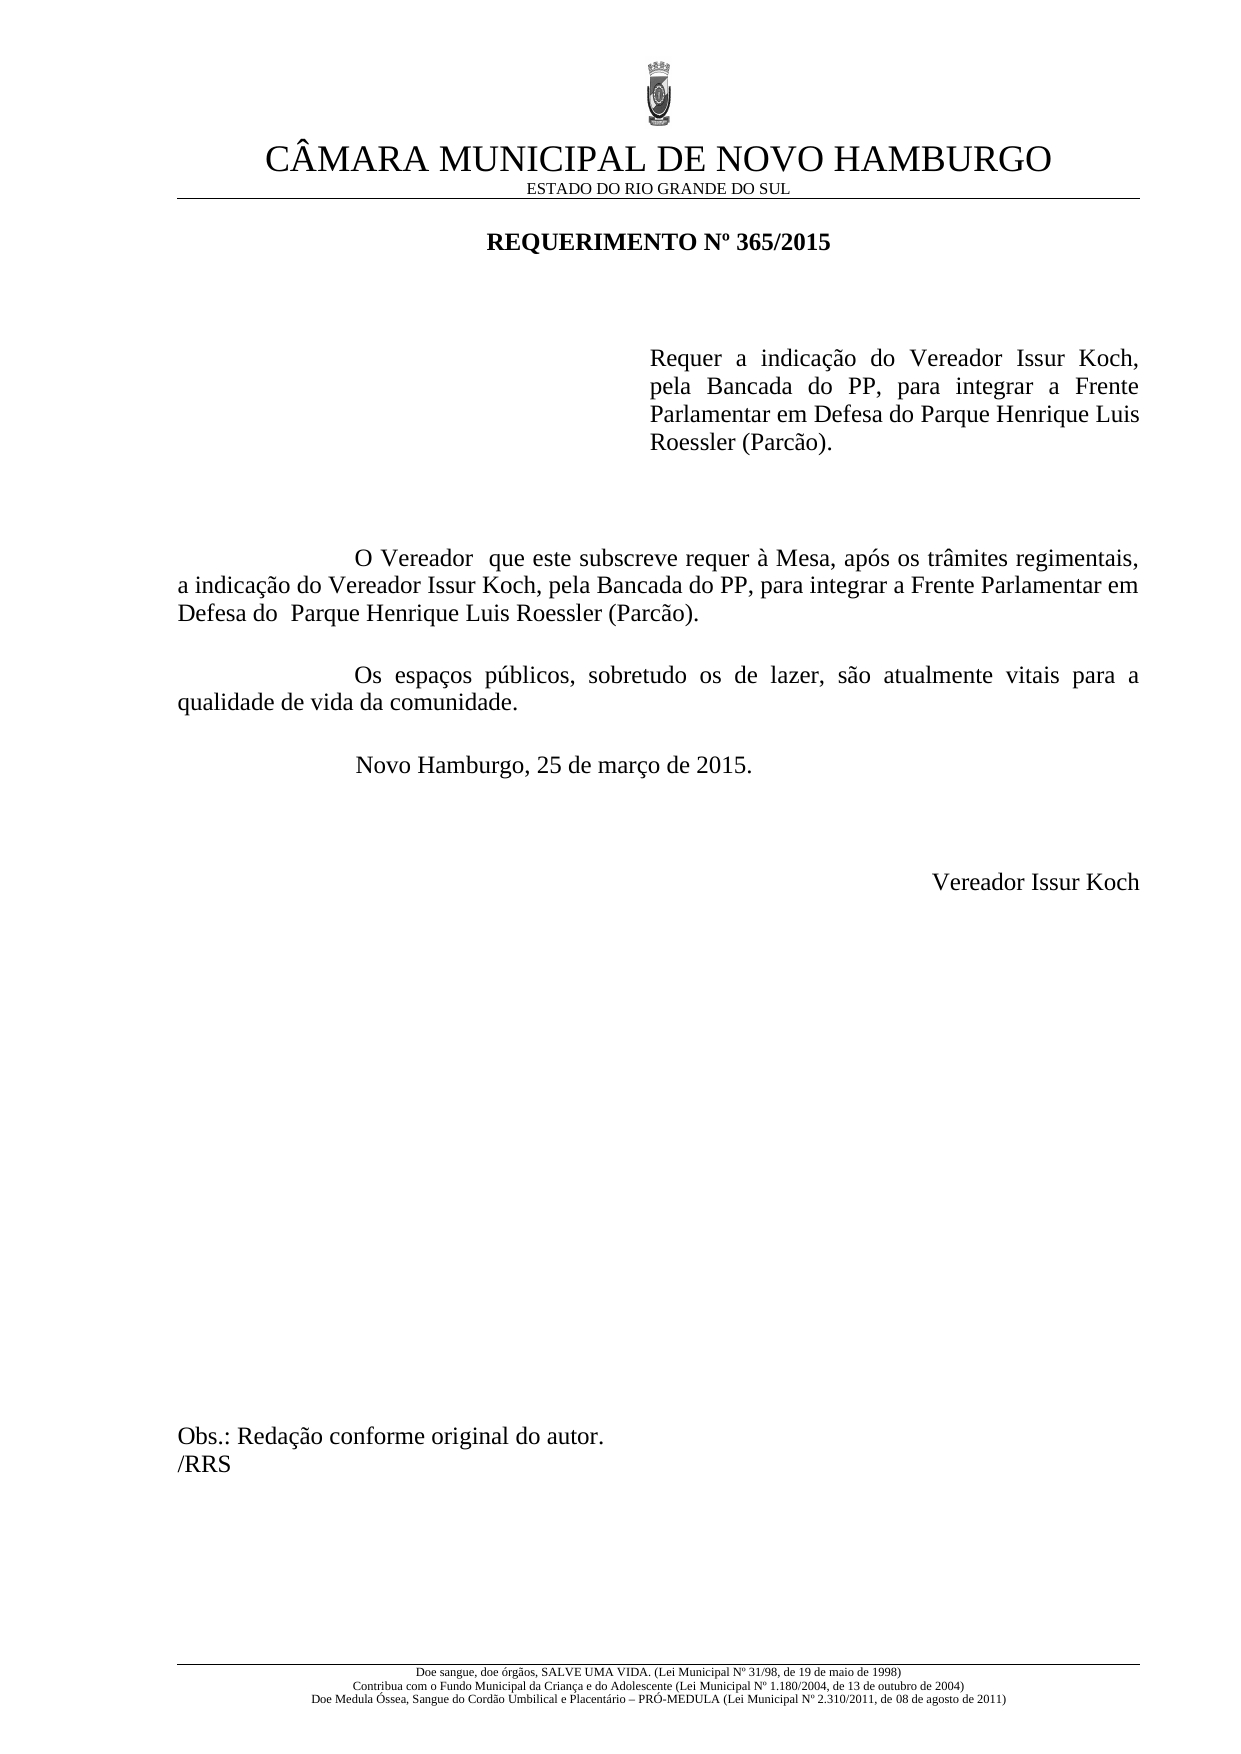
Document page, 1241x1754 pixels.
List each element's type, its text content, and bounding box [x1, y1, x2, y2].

text Obs.: Redação conforme original do autor. [177, 1422, 1140, 1450]
text /RRS [177, 1450, 1140, 1477]
text Os espaços públicos, sobretudo os de lazer, são atualmente vitais para a qualidade de vida da comunidade. [177, 661, 1140, 716]
title REQUERIMENTO Nº 365/2015 [177, 228, 1140, 256]
text O Vereador que este subscreve requer à Mesa, após os trâmites regimentais, a indicação do Vereador Issur Koch, pela Bancada do PP, para integrar a Frente Parlamentar em Defesa do Parque Henrique Luis Roessler (Parcão). [177, 544, 1140, 627]
text Novo Hamburgo, 25 de março de 2015. [177, 752, 1140, 779]
text Requer a indicação do Vereador Issur Koch, pela Bancada do PP, para integrar a Frente Parlamentar em Defesa do Parque Henrique Luis Roessler (Parcão). [649, 344, 1140, 455]
text Vereador Issur Koch [177, 868, 1140, 896]
